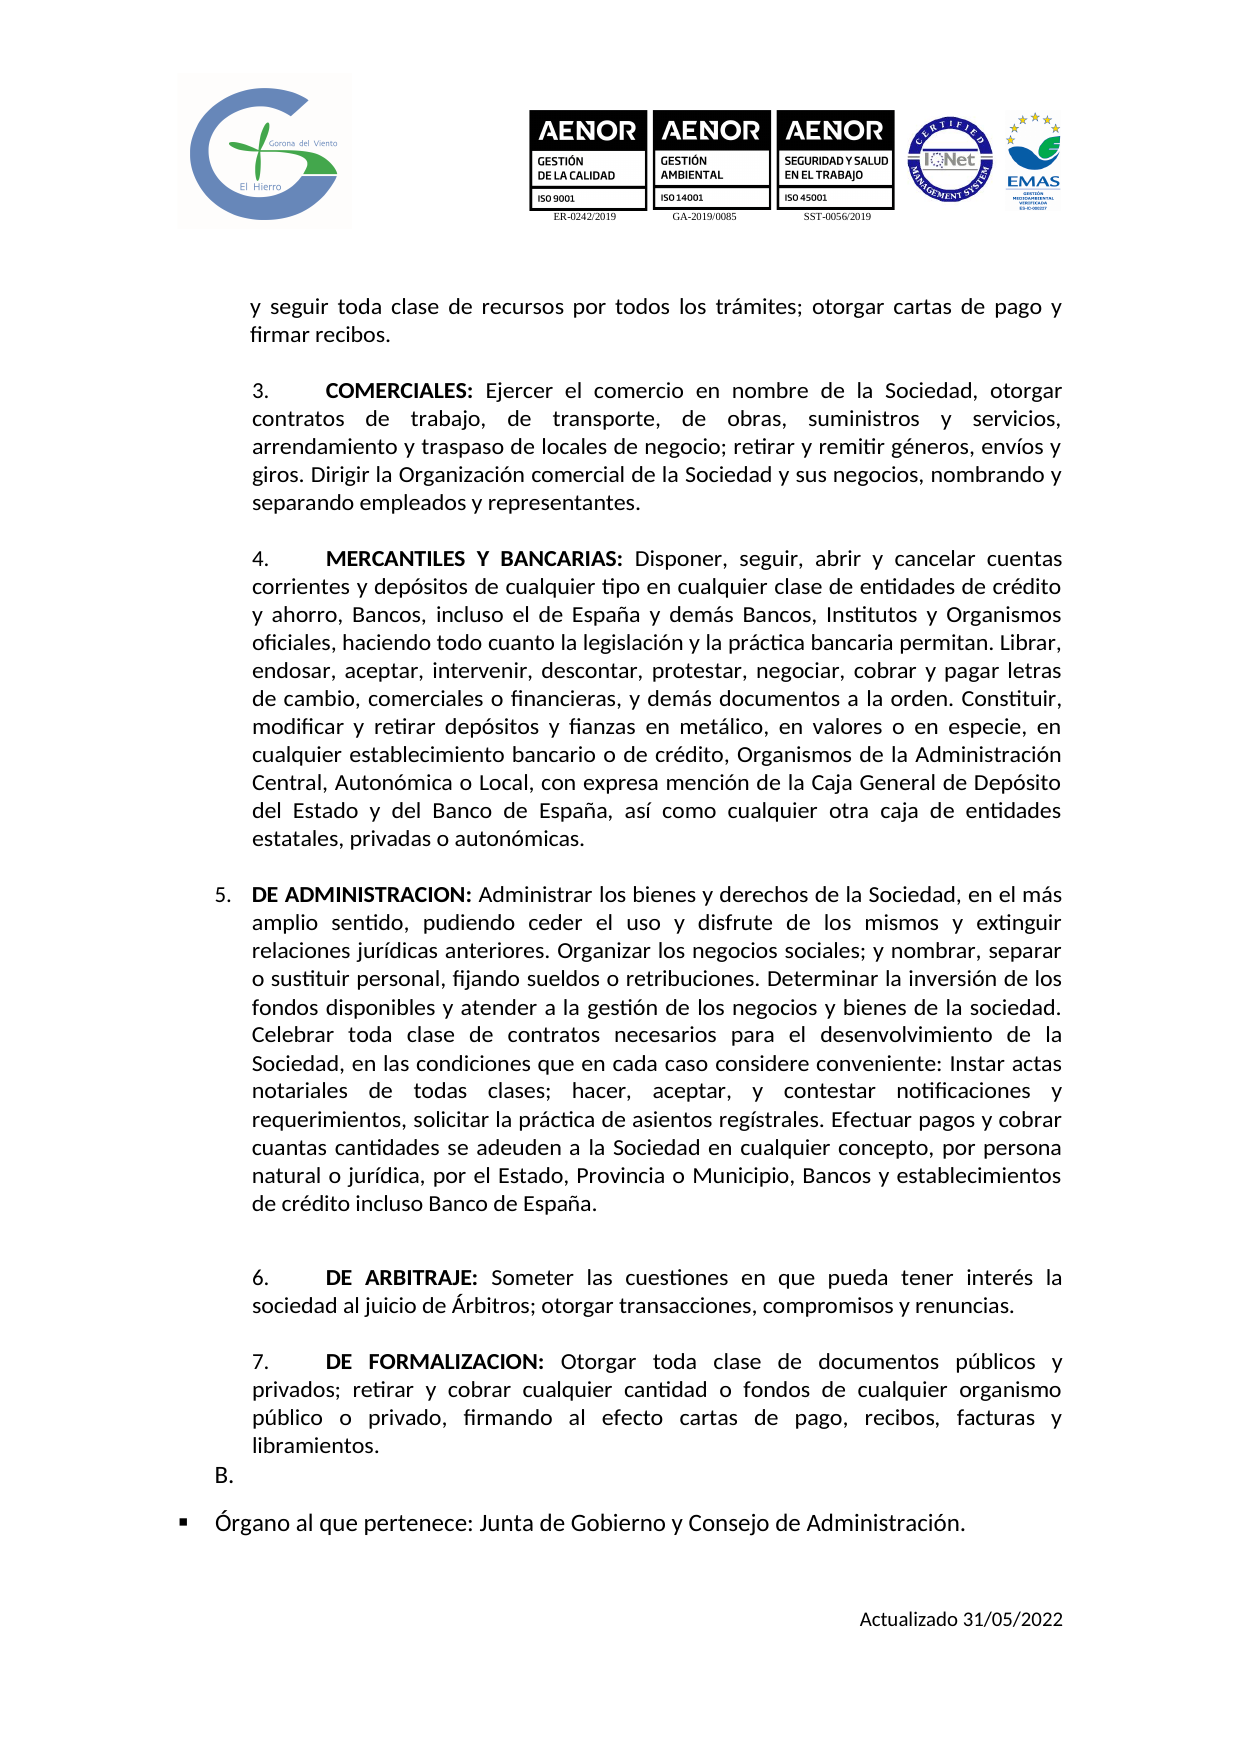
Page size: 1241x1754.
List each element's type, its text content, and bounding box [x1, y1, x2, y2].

list y seguir toda clase de recursos por todos los trámites; otorgar cartas de pago y firmar recibos. [250, 292, 1063, 348]
list DE ADMINISTRACION: Administrar los bienes y derechos de la Sociedad, en el más amplio sentido, pudiendo ceder el uso y disfrute de los mismos y extinguir relaciones jurídicas anteriores. Organizar los negocios sociales; y nombrar, separar o sustituir personal, fijando sueldos o retribuciones. Determinar la inversión de los fondos disponibles y atender a la gestión de los negocios y bienes de la sociedad. Celebrar toda clase de contratos necesarios para el desenvolvimiento de la Sociedad, en las condiciones que en cada caso considere conveniente: Instar actas notariales de todas clases; hacer, aceptar, y contestar notificaciones y requerimientos, solicitar la práctica de asientos regístrales. Efectuar pagos y cobrar cuantas cantidades se adeuden a la Sociedad en cualquier concepto, por persona natural o jurídica, por el Estado, Provincia o Municipio, Bancos y establecimientos de crédito incluso Banco de España. [214, 881, 1063, 1217]
list DE FORMALIZACION: Otorgar toda clase de documentos públicos y privados; retirar y cobrar cualquier cantidad o fondos de cualquier organismo público o privado, firmando al efecto cartas de pago, recibos, facturas y libramientos. [252, 1347, 1063, 1459]
list COMERCIALES: Ejercer el comercio en nombre de la Sociedad, otorgar contratos de trabajo, de transporte, de obras, suministros y servicios, arrendamiento y traspaso de locales de negocio; retirar y remitir géneros, envíos y giros. Dirigir la Organización comercial de la Sociedad y sus negocios, nombrando y separando empleados y representantes. [252, 376, 1063, 516]
list Órgano al que pertenece: Junta de Gobierno y Consejo de Administración. [177, 1507, 1063, 1537]
list MERCANTILES Y BANCARIAS: Disponer, seguir, abrir y cancelar cuentas corrientes y depósitos de cualquier tipo en cualquier clase de entidades de crédito y ahorro, Bancos, incluso el de España y demás Bancos, Institutos y Organismos oficiales, haciendo todo cuanto la legislación y la práctica bancaria permitan. Librar, endosar, aceptar, intervenir, descontar, protestar, negociar, cobrar y pagar letras de cambio, comerciales o financieras, y demás documentos a la orden. Constituir, modificar y retirar depósitos y fianzas en metálico, en valores o en especie, en cualquier establecimiento bancario o de crédito, Organismos de la Administración Central, Autonómica o Local, con expresa mención de la Caja General de Depósito del Estado y del Banco de España, así como cualquier otra caja de entidades estatales, privadas o autonómicas. [252, 544, 1063, 852]
list DE ARBITRAJE: Someter las cuestiones en que pueda tener interés la sociedad al juicio de Árbitros; otorgar transacciones, compromisos y renuncias. [252, 1263, 1063, 1319]
